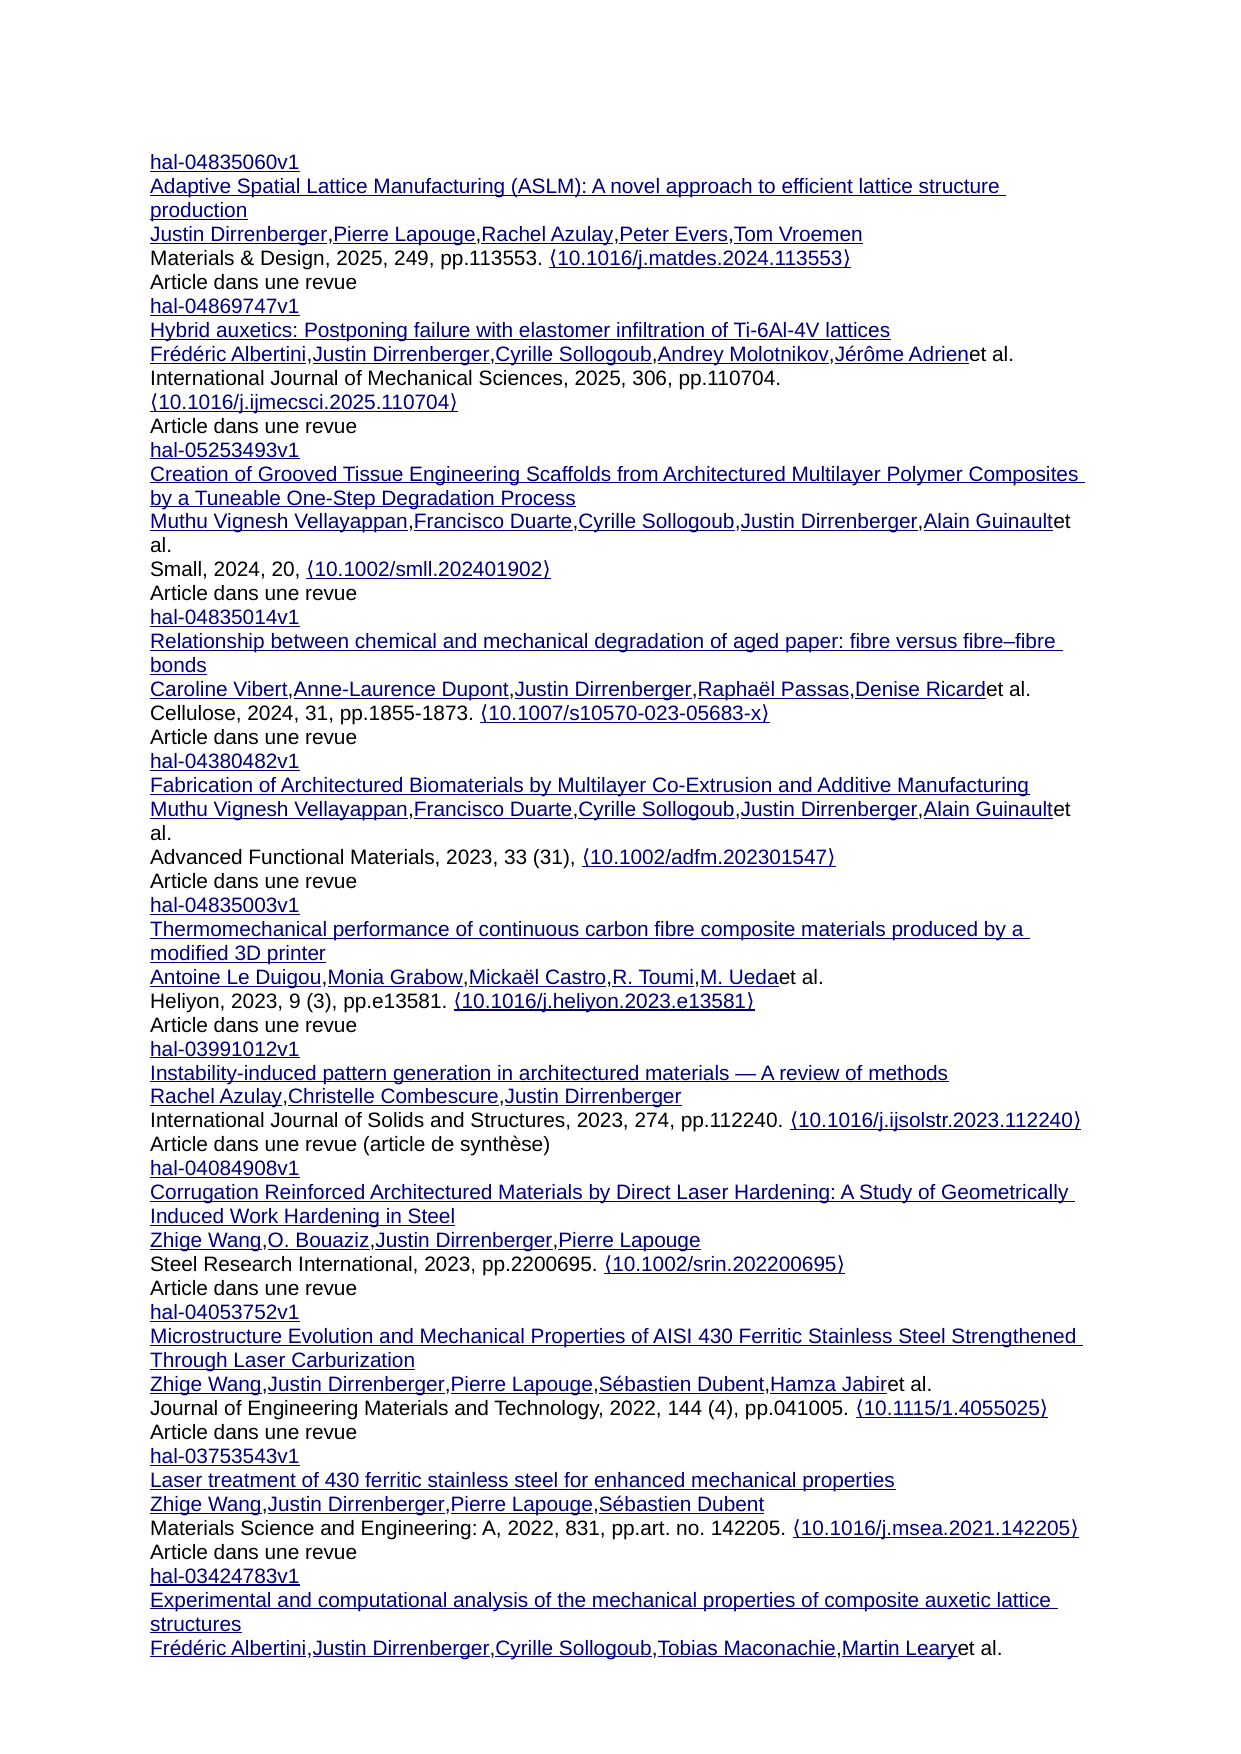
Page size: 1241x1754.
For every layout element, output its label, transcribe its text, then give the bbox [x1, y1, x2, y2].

table_cell Hybrid auxetics: Postponing failure with elastomer infiltration of Ti-6Al-4V lattices Frédéric Albertini,Justin Dirrenberger,Cyrille Sollogoub,Andrey Molotnikov,Jérôme Adrienet al. International Journal of Mechanical Sciences, 2025, 306, pp.110704. ⟨10.1016/j.ijmecsci.2025.110704⟩ Article dans une revue hal-05253493v1 [150, 318, 1090, 461]
table_cell Relationship between chemical and mechanical degradation of aged paper: fibre versus fibre–fibre bonds Caroline Vibert,Anne-Laurence Dupont,Justin Dirrenberger,Raphaël Passas,Denise Ricardet al. Cellulose, 2024, 31, pp.1855-1873. ⟨10.1007/s10570-023-05683-x⟩ Article dans une revue hal-04380482v1 [150, 629, 1090, 773]
table_cell Thermomechanical performance of continuous carbon fibre composite materials produced by a modified 3D printer Antoine Le Duigou,Monia Grabow,Mickaël Castro,R. Toumi,M. Uedaet al. Heliyon, 2023, 9 (3), pp.e13581. ⟨10.1016/j.heliyon.2023.e13581⟩ Article dans une revue hal-03991012v1 [150, 917, 1090, 1060]
table_cell Laser treatment of 430 ferritic stainless steel for enhanced mechanical properties Zhige Wang,Justin Dirrenberger,Pierre Lapouge,Sébastien Dubent Materials Science and Engineering: A, 2022, 831, pp.art. no. 142205. ⟨10.1016/j.msea.2021.142205⟩ Article dans une revue hal-03424783v1 [150, 1468, 1090, 1587]
table_cell Fabrication of Architectured Biomaterials by Multilayer Co‐Extrusion and Additive Manufacturing Muthu Vignesh Vellayappan,Francisco Duarte,Cyrille Sollogoub,Justin Dirrenberger,Alain Guinaultet al. Advanced Functional Materials, 2023, 33 (31), ⟨10.1002/adfm.202301547⟩ Article dans une revue hal-04835003v1 [150, 773, 1090, 917]
table_cell Instability-induced pattern generation in architectured materials — A review of methods Rachel Azulay,Christelle Combescure,Justin Dirrenberger International Journal of Solids and Structures, 2023, 274, pp.112240. ⟨10.1016/j.ijsolstr.2023.112240⟩ Article dans une revue (article de synthèse) hal-04084908v1 [150, 1060, 1090, 1180]
table_cell Creation of Grooved Tissue Engineering Scaffolds from Architectured Multilayer Polymer Composites by a Tuneable One‐Step Degradation Process Muthu Vignesh Vellayappan,Francisco Duarte,Cyrille Sollogoub,Justin Dirrenberger,Alain Guinaultet al. Small, 2024, 20, ⟨10.1002/smll.202401902⟩ Article dans une revue hal-04835014v1 [150, 461, 1090, 629]
table_cell hal-04835060v1 [150, 150, 1090, 174]
table_cell Experimental and computational analysis of the mechanical properties of composite auxetic lattice structures Frédéric Albertini,Justin Dirrenberger,Cyrille Sollogoub,Tobias Maconachie,Martin Learyet al. [150, 1588, 1090, 1659]
table_cell Corrugation Reinforced Architectured Materials by Direct Laser Hardening: A Study of Geometrically Induced Work Hardening in Steel Zhige Wang,O. Bouaziz,Justin Dirrenberger,Pierre Lapouge Steel Research International, 2023, pp.2200695. ⟨10.1002/srin.202200695⟩ Article dans une revue hal-04053752v1 [150, 1180, 1090, 1324]
table_cell Adaptive Spatial Lattice Manufacturing (ASLM): A novel approach to efficient lattice structure production Justin Dirrenberger,Pierre Lapouge,Rachel Azulay,Peter Evers,Tom Vroemen Materials & Design, 2025, 249, pp.113553. ⟨10.1016/j.matdes.2024.113553⟩ Article dans une revue hal-04869747v1 [150, 174, 1090, 318]
table_cell Microstructure Evolution and Mechanical Properties of AISI 430 Ferritic Stainless Steel Strengthened Through Laser Carburization Zhige Wang,Justin Dirrenberger,Pierre Lapouge,Sébastien Dubent,Hamza Jabiret al. Journal of Engineering Materials and Technology, 2022, 144 (4), pp.041005. ⟨10.1115/1.4055025⟩ Article dans une revue hal-03753543v1 [150, 1324, 1090, 1468]
